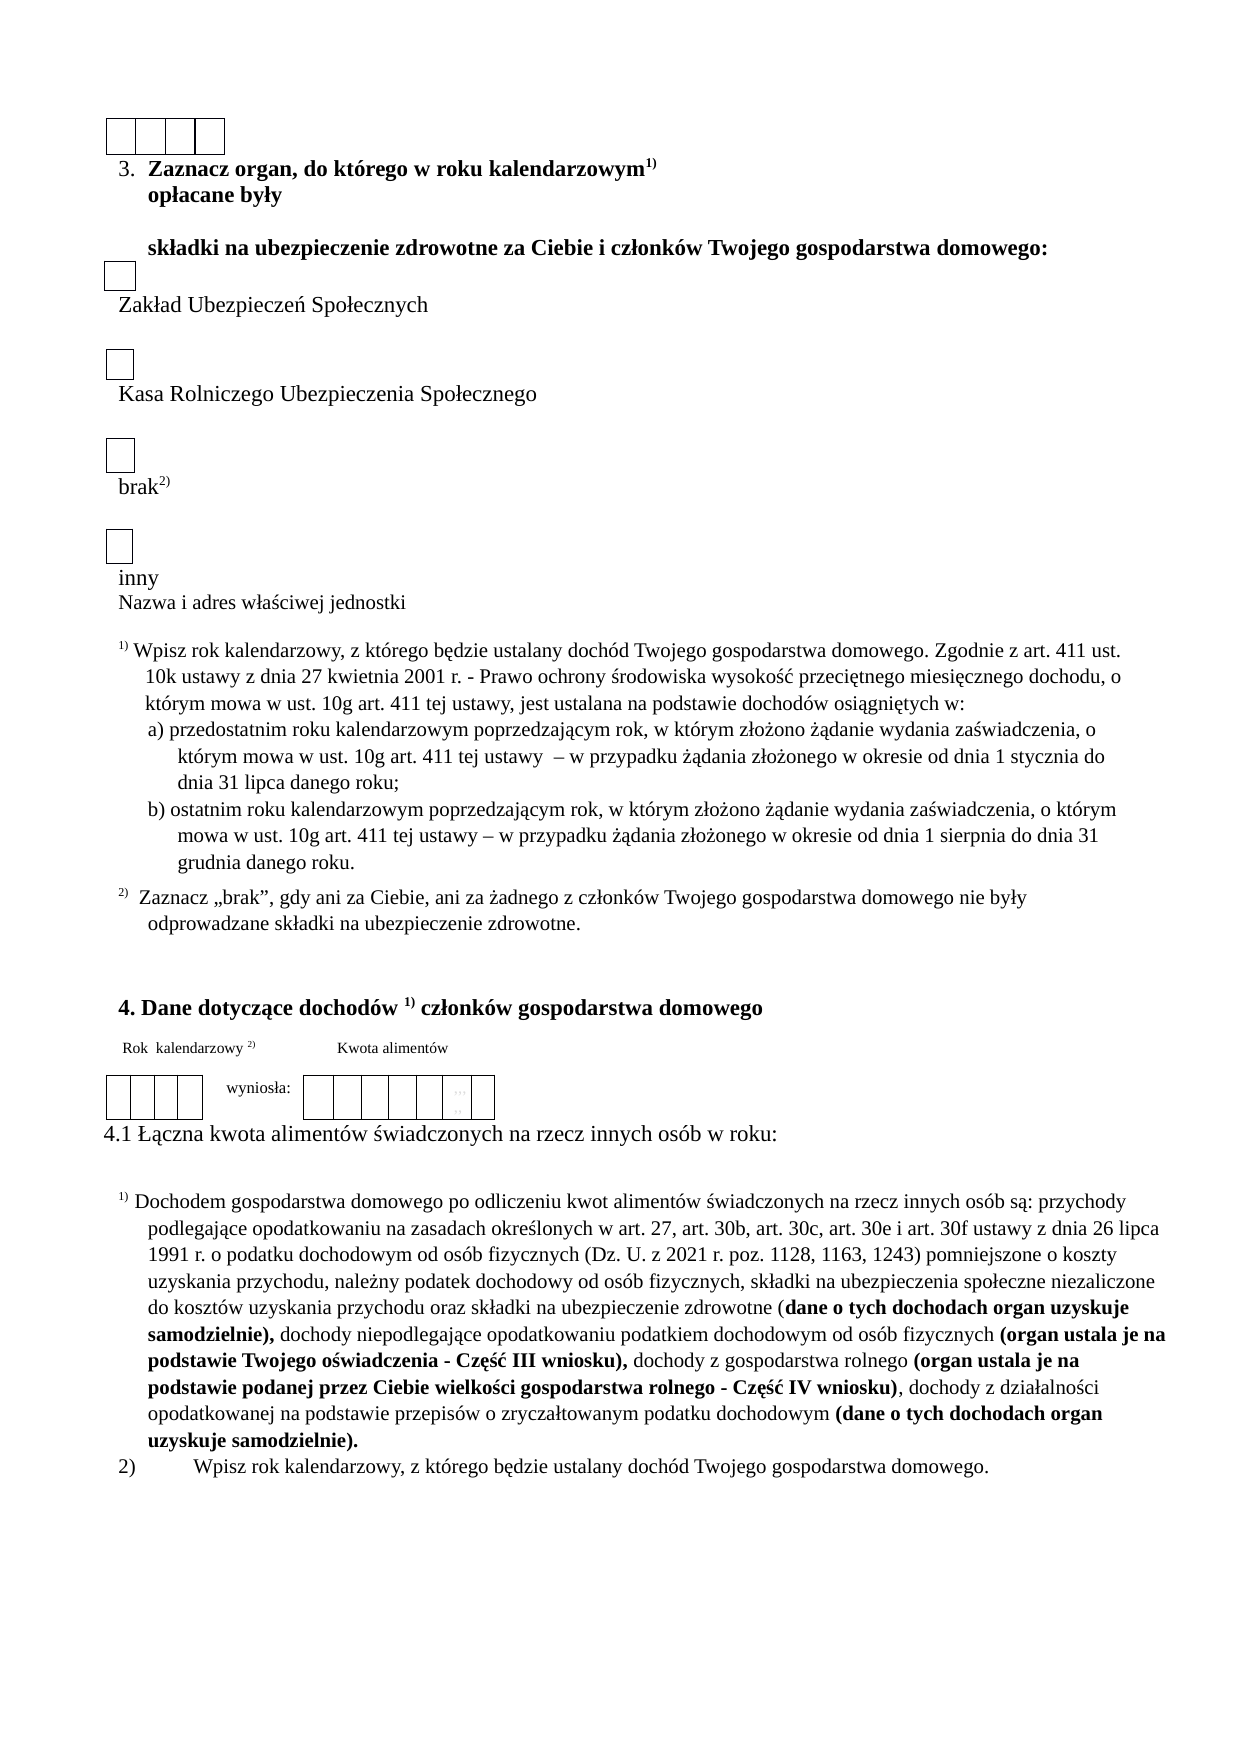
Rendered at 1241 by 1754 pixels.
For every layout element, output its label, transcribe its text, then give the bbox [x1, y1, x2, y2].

table_header [107, 439, 134, 472]
list składki na ubezpieczenie zdrowotne za Ciebie i członków Twojego gospodarstwa domowego: [148, 234, 1122, 261]
text inny [118, 563, 1122, 590]
table_header [362, 1076, 388, 1119]
text Nazwa i adres właściwej jednostki [118, 590, 1122, 614]
table_header [334, 1076, 361, 1119]
text brak2) [118, 473, 1122, 499]
list Zaznacz organ, do którego w roku kalendarzowym1) opłacane były [118, 155, 1122, 208]
table_header [107, 530, 132, 562]
table_header [389, 1076, 416, 1119]
table_header [417, 1076, 442, 1119]
text 4.1 Łączna kwota alimentów świadczonych na rzecz innych osób w roku: [103, 1120, 1122, 1147]
table_header [105, 262, 135, 290]
table_header wyniosła: [203, 1075, 303, 1119]
table_header [178, 1076, 202, 1119]
text 2) Zaznacz „brak”, gdy ani za Ciebie, ani za żadnego z członków Twojego gospodarstwa domowego nie były odprowadzane składki na ubezpieczenie zdrowotne. [118, 885, 1122, 935]
text 1) Dochodem gospodarstwa domowego po odliczeniu kwot alimentów świadczonych na rzecz innych osób są: przychody podlegające opodatkowaniu na zasadach określonych w art. 27, art. 30b, art. 30c, art. 30e i art. 30f ustawy z dnia 26 lipca 1991 r. o podatku dochodowym od osób fizycznych (Dz. U. z 2021 r. poz. 1128, 1163, 1243) pomniejszone o koszty uzyskania przychodu, należny podatek dochodowy od osób fizycznych, składki na ubezpieczenia społeczne niezaliczone do kosztów uzyskania przychodu oraz składki na ubezpieczenie zdrowotne (dane o tych dochodach organ uzyskuje samodzielnie), dochody niepodlegające opodatkowaniu podatkiem dochodowym od osób fizycznych (organ ustala je na podstawie Twojego oświadczenia - Część III wniosku), dochody z gospodarstwa rolnego (organ ustala je na podstawie podanej przez Ciebie wielkości gospodarstwa rolnego - Część IV wniosku), dochody z działalności opodatkowanej na podstawie przepisów o zryczałtowanym podatku dochodowym (dane o tych dochodach organ uzyskuje samodzielnie). [118, 1189, 1166, 1452]
text a) przedostatnim roku kalendarzowym poprzedzającym rok, w którym złożono żądanie wydania zaświadczenia, o którym mowa w ust. 10g art. 411 tej ustawy – w przypadku żądania złożonego w okresie od dnia 1 stycznia do dnia 31 lipca danego roku; [148, 717, 1122, 794]
text 1) Wpisz rok kalendarzowy, z którego będzie ustalany dochód Twojego gospodarstwa domowego. Zgodnie z art. 411 ust. 10k ustawy z dnia 27 kwietnia 2001 r. - Prawo ochrony środowiska wysokość przeciętnego miesięcznego dochodu, o którym mowa w ust. 10g art. 411 tej ustawy, jest ustalana na podstawie dochodów osiągniętych w: [118, 638, 1122, 715]
list Zakład Ubezpieczeń Społecznych [118, 291, 1122, 318]
table_header [107, 1076, 130, 1119]
table_header [131, 1076, 154, 1119]
text b) ostatnim roku kalendarzowym poprzedzającym rok, w którym złożono żądanie wydania zaświadczenia, o którym mowa w ust. 10g art. 411 tej ustawy – w przypadku żądania złożonego w okresie od dnia 1 sierpnia do dnia 31 grudnia danego roku. [148, 797, 1122, 874]
table_header [107, 350, 133, 379]
table_header [196, 119, 224, 154]
list Wpisz rok kalendarzowy, z którego będzie ustalany dochód Twojego gospodarstwa domowego. [118, 1454, 1092, 1478]
table_header [472, 1076, 494, 1119]
table_header [107, 119, 135, 154]
table_header [166, 119, 194, 154]
table_header [136, 119, 165, 154]
list Kasa Rolniczego Ubezpieczenia Społecznego [118, 380, 1122, 407]
list Rok kalendarzowy 2) Kwota alimentów [103, 1039, 1122, 1057]
table_header [304, 1076, 333, 1119]
list 4. Dane dotyczące dochodów 1) członków gospodarstwa domowego [103, 993, 1122, 1020]
table_header [155, 1076, 177, 1119]
table_header ,,,,, [443, 1076, 471, 1119]
